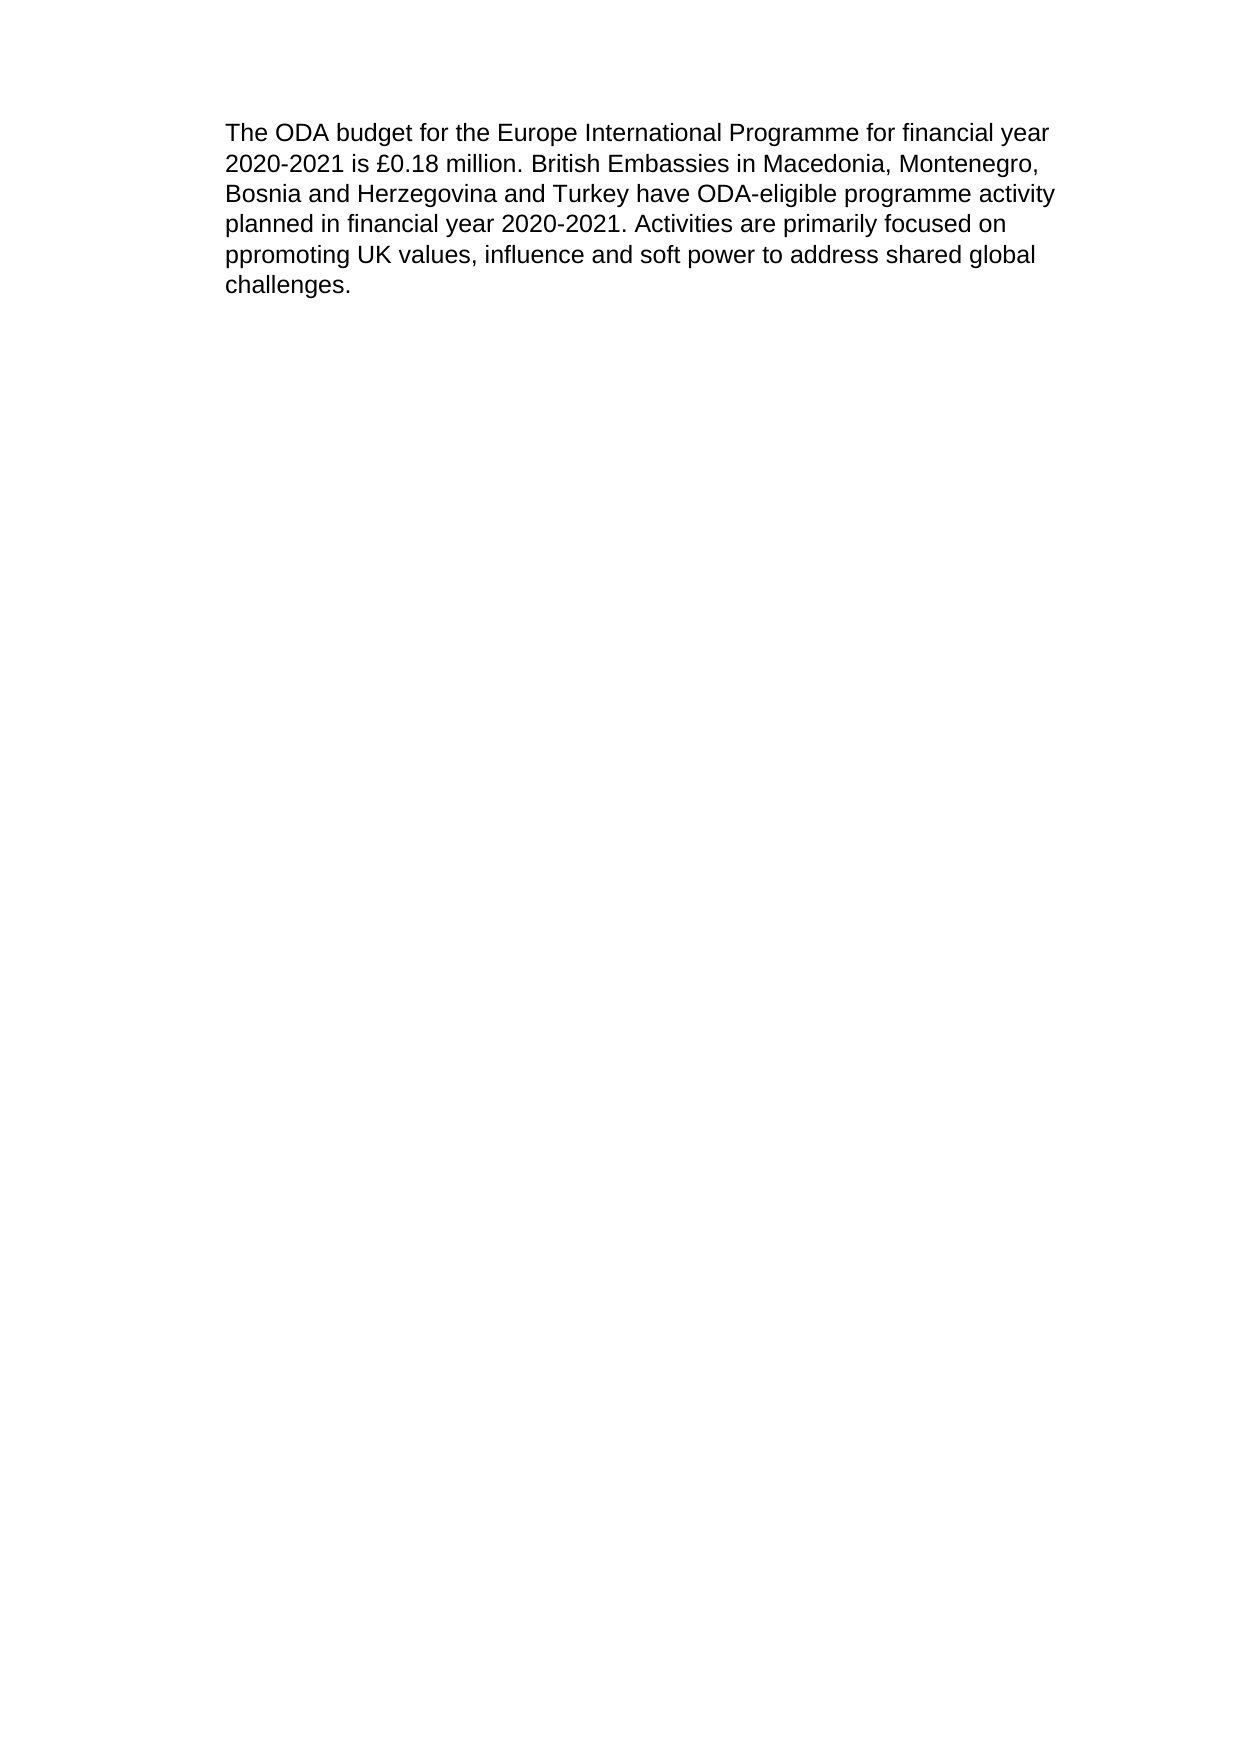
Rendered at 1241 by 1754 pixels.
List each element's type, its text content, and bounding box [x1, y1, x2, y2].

text The ODA budget for the Europe International Programme for financial year 2020-2021 is £0.18 million. British Embassies in Macedonia, Montenegro, Bosnia and Herzegovina and Turkey have ODA-eligible programme activity planned in financial year 2020-2021. Activities are primarily focused on ppromoting UK values, influence and soft power to address shared global challenges. [225, 118, 1090, 299]
